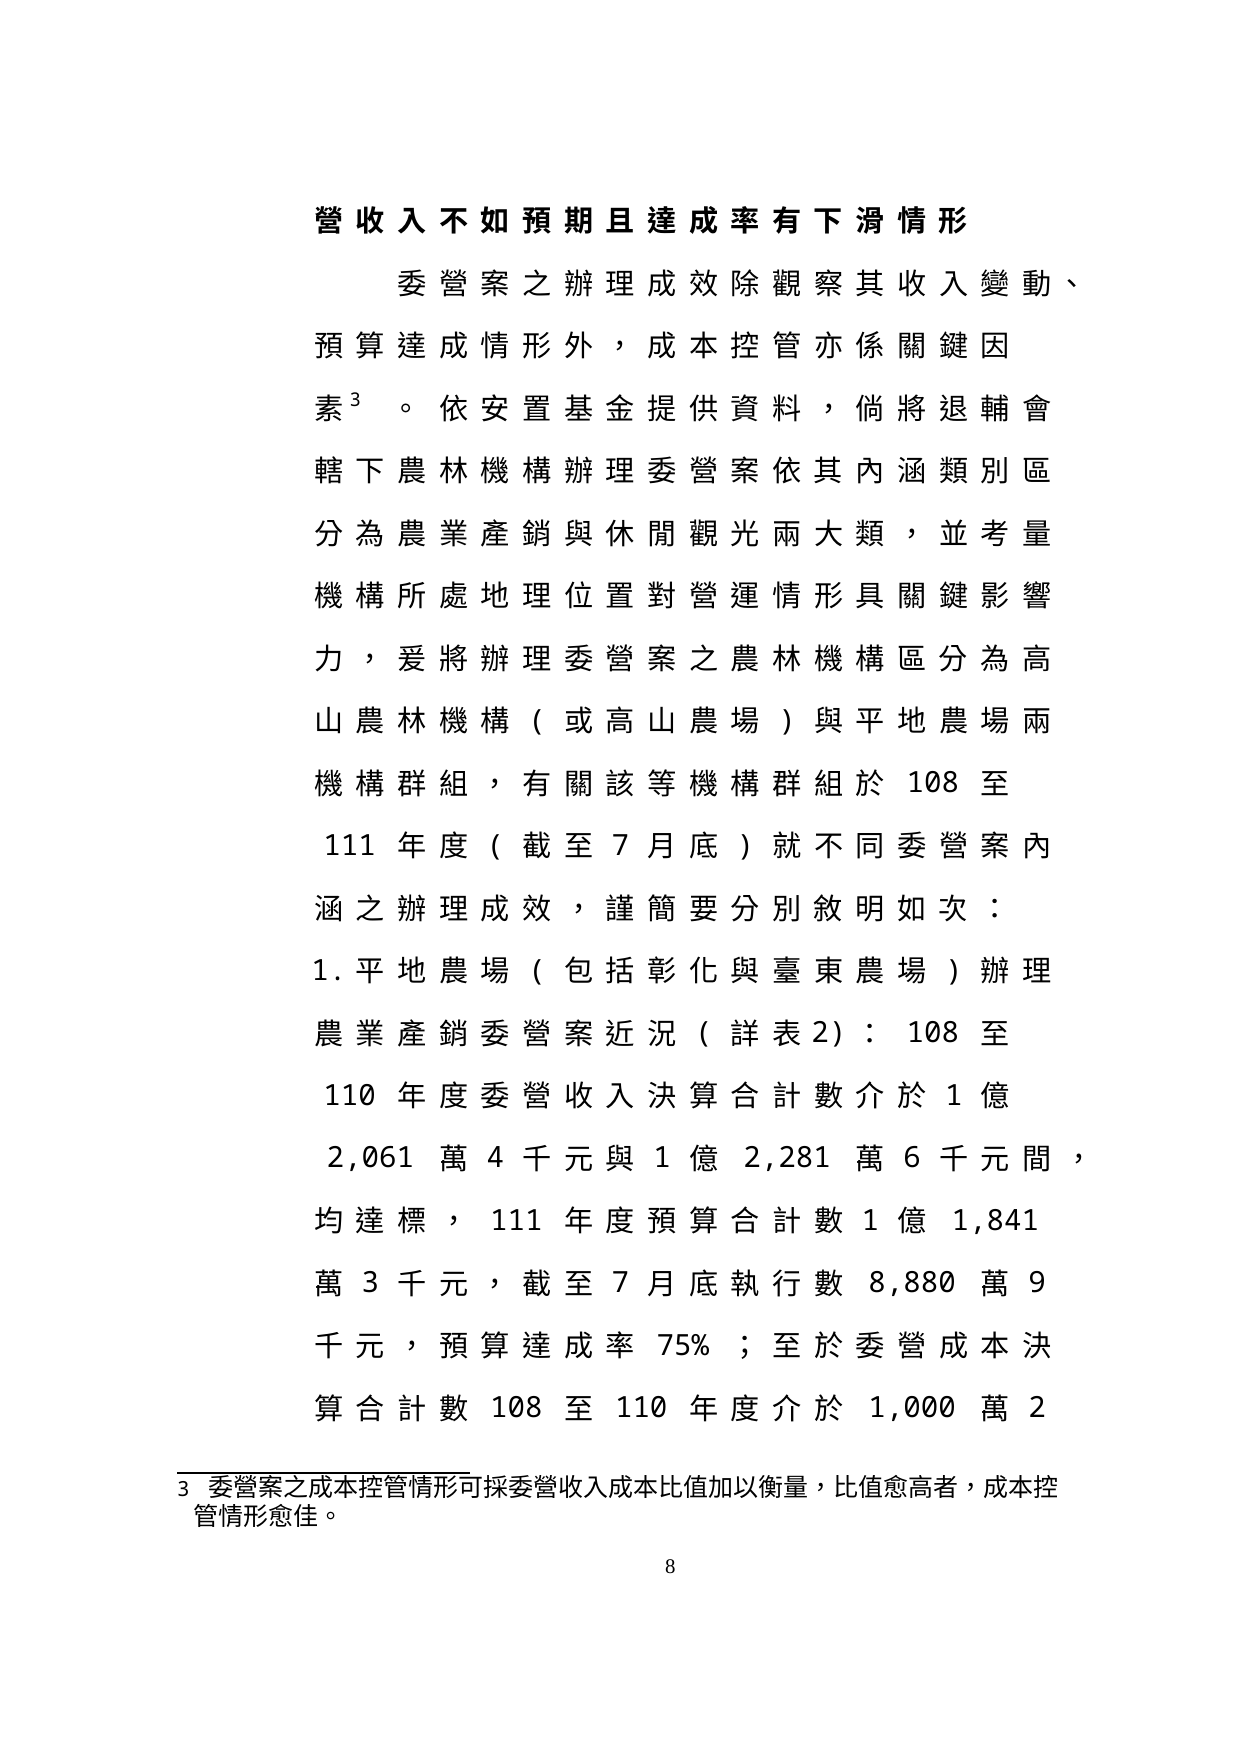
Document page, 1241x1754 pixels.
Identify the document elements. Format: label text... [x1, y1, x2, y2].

text 營收入不如預期且達成率有下滑情形 [245, 177, 1058, 240]
text 1.平地農場(包括彰化與臺東農場)辦理農業產銷委營案近況(詳表2)：108至110年度委營收入決算合計數介於1億2,061萬4千元與1億2,281萬6千元間，均達標，111年度預算合計數1億1,841萬3千元，截至7月底執行數8,880萬9千元，預算達成率75%；至於委營成本決算合計數108至110年度介於1,000萬2千元與1,182萬元間，111年度截至7月底653萬6千元；委營收入成本比值則自108年度之12.02增至111年度(截至7月底)之13.59。 [269, 927, 1058, 1427]
text 委營案之辦理成效除觀察其收入變動、預算達成情形外，成本控管亦係關鍵因素。依安置基金提供資料，倘將退輔會轄下農林機構辦理委營案依其內涵類別區分為農業產銷與休閒觀光兩大類，並考量機構所處地理位置對營運情形具關鍵影響力，爰將辦理委營案之農林機構區分為高山農林機構(或高山農場)與平地農場兩機構群組，有關該等機構群組於108至111年度(截至7月底)就不同委營案內涵之辦理成效，謹簡要分別敘明如次： [270, 240, 1058, 927]
text 委營案之成本控管情形可採委營收入成本比值加以衡量，比值愈高者，成本控管情形愈佳。 [177, 1473, 1063, 1532]
